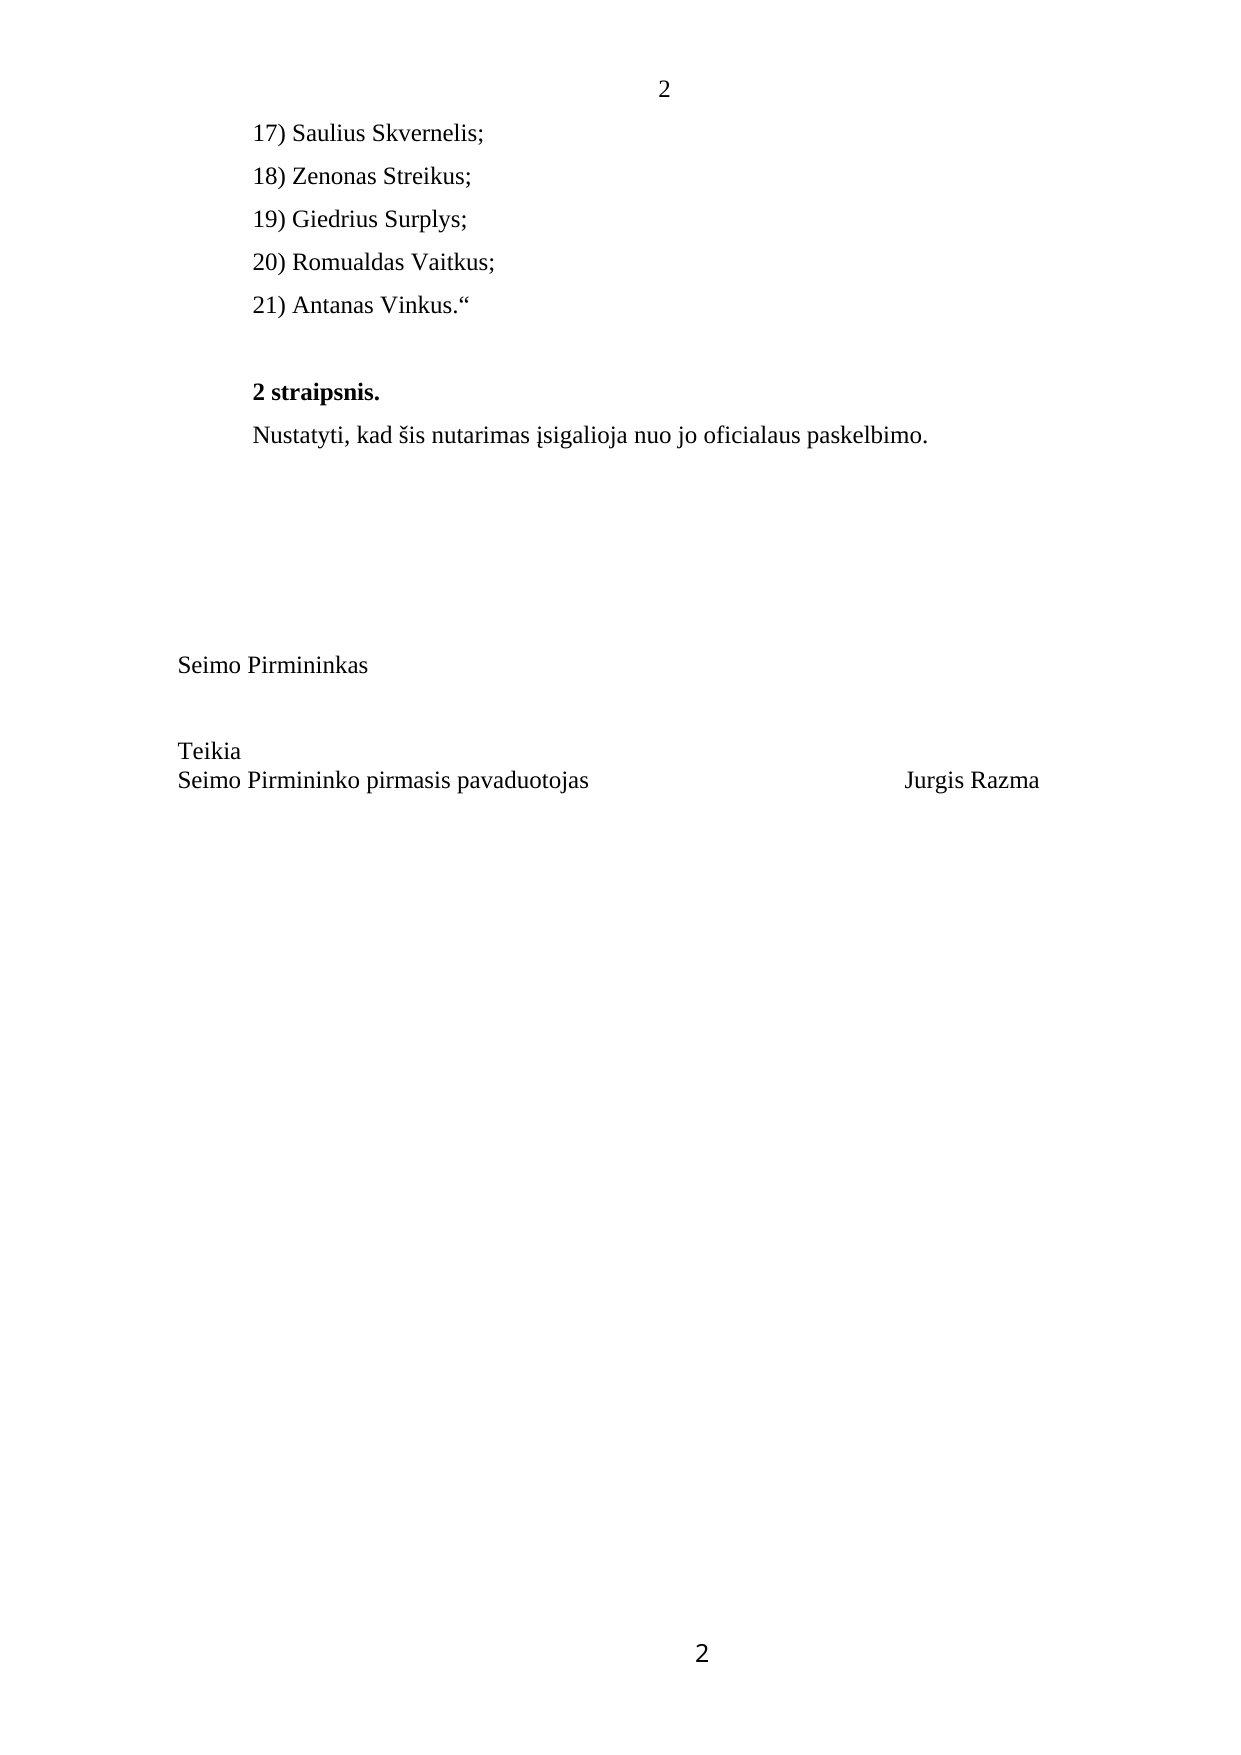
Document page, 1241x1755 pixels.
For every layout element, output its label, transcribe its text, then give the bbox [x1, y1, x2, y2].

text Seimo Pirmininko pirmasis pavaduotojas (Parašas Jurgis Razma [177, 765, 1152, 794]
text 19) Giedrius Surplys; [177, 204, 1152, 233]
text 18) Zenonas Streikus; [177, 161, 1152, 190]
text 21) Antanas Vinkus.“ [177, 291, 1152, 319]
text Nustatyti, kad šis nutarimas įsigalioja nuo jo oficialaus paskelbimo. [177, 420, 1152, 449]
text 20) Romualdas Vaitkus; [177, 247, 1152, 276]
text 17) Saulius Skvernelis; [177, 118, 1152, 147]
text Seimo Pirmininkas [177, 650, 1152, 679]
text Teikia [177, 736, 1152, 765]
text 2 straipsnis. [177, 377, 1152, 406]
